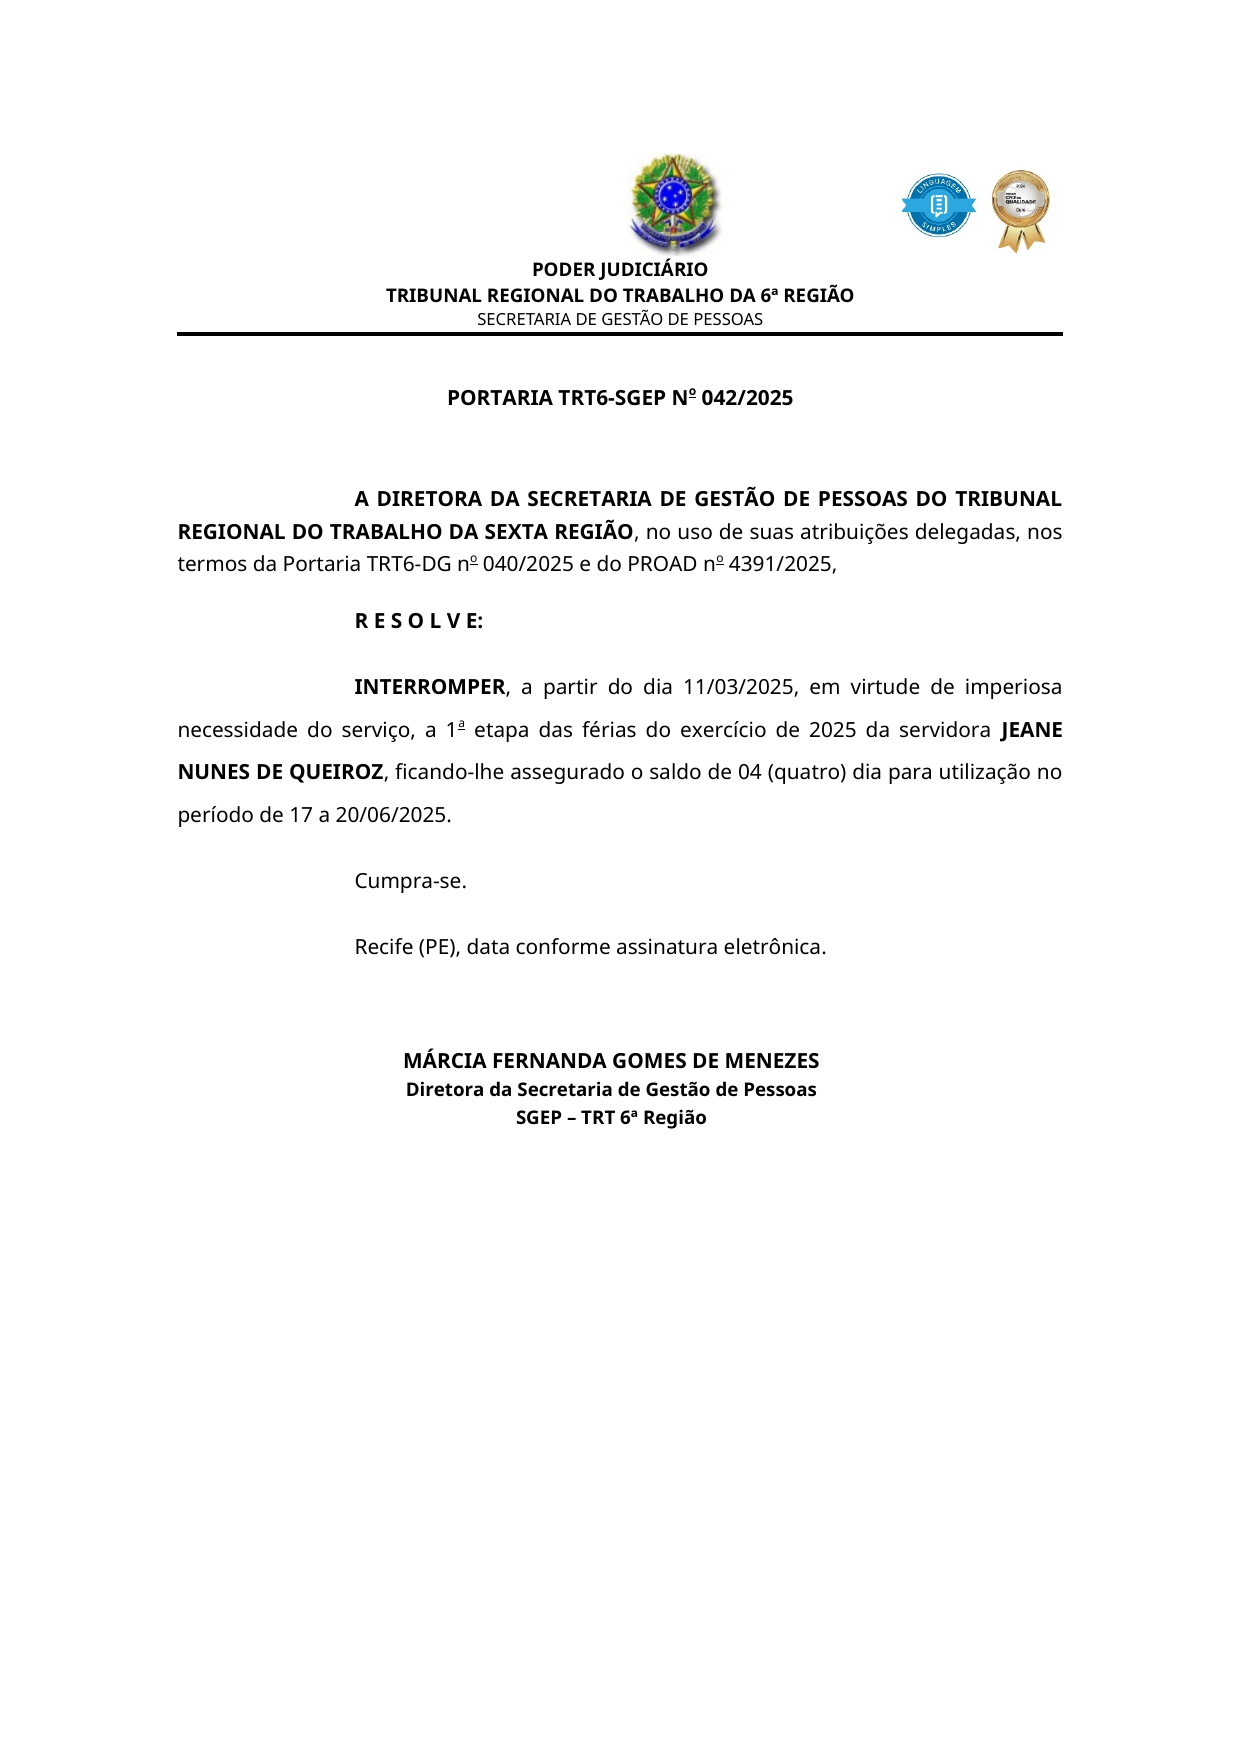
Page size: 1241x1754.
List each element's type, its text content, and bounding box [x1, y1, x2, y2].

text INTERROMPER, a partir do dia 11/03/2025, em virtude de imperiosa necessidade do serviço, a 1a etapa das férias do exercício de 2025 da servidora JEANE NUNES DE QUEIROZ, ficando-lhe assegurado o saldo de 04 (quatro) dia para utilização no período de 17 a 20/06/2025. [177, 672, 1063, 828]
text MÁRCIA FERNANDA GOMES DE MENEZES [354, 1046, 868, 1074]
text SECRETARIA DE GESTÃO DE PESSOAS [177, 308, 1063, 332]
text Diretora da Secretaria de Gestão de Pessoas [354, 1077, 868, 1102]
text PODER JUDICIÁRIO [177, 257, 1063, 282]
text SGEP – TRT 6ª Região [354, 1104, 868, 1129]
picture [626, 153, 724, 257]
picture [892, 163, 1064, 257]
text PORTARIA TRT6-SGEP No 042/2025 [177, 383, 1063, 411]
text A DIRETORA DA SECRETARIA DE GESTÃO DE PESSOAS DO TRIBUNAL REGIONAL DO TRABALHO DA SEXTA REGIÃO, no uso de suas atribuições delegadas, nos termos da Portaria TRT6-DG no 040/2025 e do PROAD no 4391/2025, [177, 484, 1063, 578]
text Cumpra-se. [281, 866, 1063, 894]
text TRIBUNAL REGIONAL DO TRABALHO DA 6ª REGIÃO [177, 282, 1063, 308]
text Recife (PE), data conforme assinatura eletrônica. [281, 932, 1063, 961]
text R E S O L V E: [177, 606, 1063, 634]
